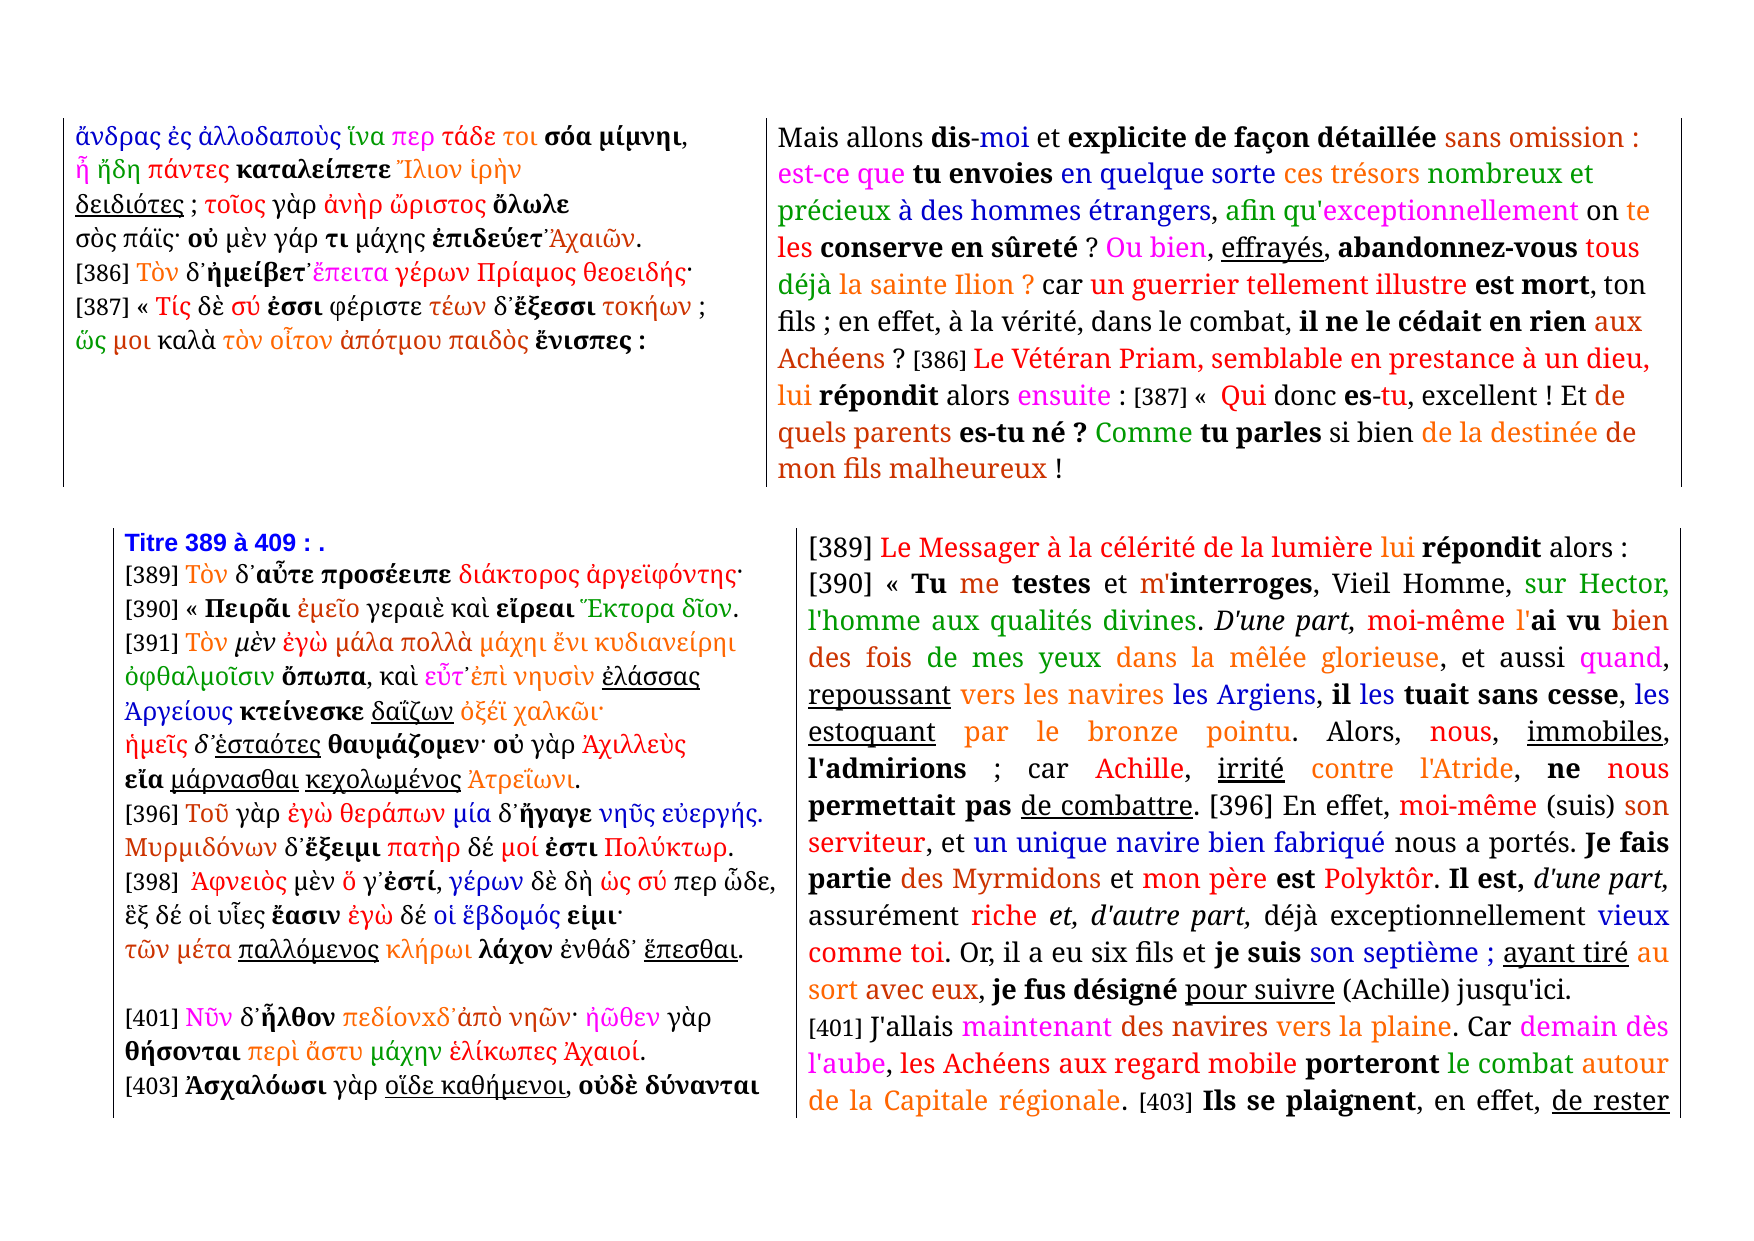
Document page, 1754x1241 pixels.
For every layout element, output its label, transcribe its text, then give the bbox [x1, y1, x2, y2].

table_header ἄνδρας ἐς ἀλλοδαποὺς ἵνα περ τάδε τοι σόα μίμνηι, ἦ ἤδη πάντες καταλείπετε Ἴλιον ἱρὴν δειδιότες ; τοῖος γὰρ ἀνὴρ ὤριστος ὄλωλε σὸς πάϊς· οὐ μὲν γάρ τι μάχης ἐπιδεύετ᾽Ἀχαιῶν. [386] Τὸν δ᾽ἠμείβετ᾽ἔπειτα γέρων Πρίαμος θεοειδής· [387] « Τίς δὲ σύ ἐσσι φέριστε τέων δ᾽ἔξεσσι τοκήων ; ὥς μοι καλὰ τὸν οἶτον ἀπότμου παιδὸς ἔνισπες : [64, 118, 766, 487]
table_header Mais allons dis-moi et explicite de façon détaillée sans omission : est-ce que tu envoies en quelque sorte ces trésors nombreux et précieux à des hommes étrangers, afin qu'exceptionnellement on te les conserve en sûreté ? Ou bien, effrayés, abandonnez-vous tous déjà la sainte Ilion ? car un guerrier tellement illustre est mort, ton fils ; en effet, à la vérité, dans le combat, il ne le cédait en rien aux Achéens ? [386] Le Vétéran Priam, semblable en prestance à un dieu, lui répondit alors ensuite : [387] « Qui donc es-tu, excellent ! Et de quels parents es-tu né ? Comme tu parles si bien de la destinée de mon fils malheureux ! [767, 118, 1681, 487]
table_header [389] Le Messager à la célérité de la lumière lui répondit alors : [390] « Tu me testes et m'interroges, Vieil Homme, sur Hector, l'homme aux qualités divines. D'une part, moi-même l'ai vu bien des fois de mes yeux dans la mêlée glorieuse, et aussi quand, repoussant vers les navires les Argiens, il les tuait sans cesse, les estoquant par le bronze pointu. Alors, nous, immobiles, l'admirions ; car Achille, irrité contre l'Atride, ne nous permettait pas de combattre. [396] En effet, moi-même (suis) son serviteur, et un unique navire bien fabriqué nous a portés. Je fais partie des Myrmidons et mon père est Polyktôr. Il est, d'une part, assurément riche et, d'autre part, déjà exceptionnellement vieux comme toi. Or, il a eu six fils et je suis son septième ; ayant tiré au sort avec eux, je fus désigné pour suivre (Achille) jusqu'ici. [401] J'allais maintenant des navires vers la plaine. Car demain dès l'aube, les Achéens aux regard mobile porteront le combat autour de la Capitale régionale. [403] Ils se plaignent, en effet, de rester [797, 528, 1680, 1118]
table_header Titre 389 à 409 : . [389] Τὸν δ᾽αὖτε προσέειπε διάκτορος ἀργεϊφόντης· [390] « Πειρᾶι ἐμεῖο γεραιὲ καὶ εἴρεαι Ἕκτορα δῖον. [391] Τὸν μὲν ἐγὼ μάλα πολλὰ μάχηι ἔνι κυδιανείρηι ὀφθαλμοῖσιν ὄπωπα, καὶ εὖτ᾽ἐπὶ νηυσὶν ἐλάσσας Ἀργείους κτείνεσκε δαΐζων ὀξέϊ χαλκῶι· ἡμεῖς δ᾽ἑσταότες θαυμάζομεν· οὐ γὰρ Ἀχιλλεὺς εἴα μάρνασθαι κεχολωμένος Ἀτρεΐωνι. [396] Τοῦ γὰρ ἐγὼ θεράπων μία δ᾽ἤγαγε νηῦς εὐεργής. Μυρμιδόνων δ᾽ἔξειμι πατὴρ δέ μοί ἐστι Πολύκτωρ. [398] Ἀφνειὸς μὲν ὅ γ᾽ἐστί, γέρων δὲ δὴ ὡς σύ περ ὧδε, ἓξ δέ οἱ υἷες ἔασιν ἐγὼ δέ οἱ ἕβδομός εἰμι· τῶν μέτα παλλόμενος κλήρωι λάχον ἐνθάδ᾽ ἕπεσθαι. [401] Νῦν δ᾽ἦλθον πεδίονxδ᾽ἀπὸ νηῶν· ἠῶθεν γὰρ θήσονται περὶ ἄστυ μάχην ἑλίκωπες Ἀχαιοί. [403] Ἀσχαλόωσι γὰρ οἵδε καθήμενοι, οὐδὲ δύνανται [114, 528, 796, 1118]
